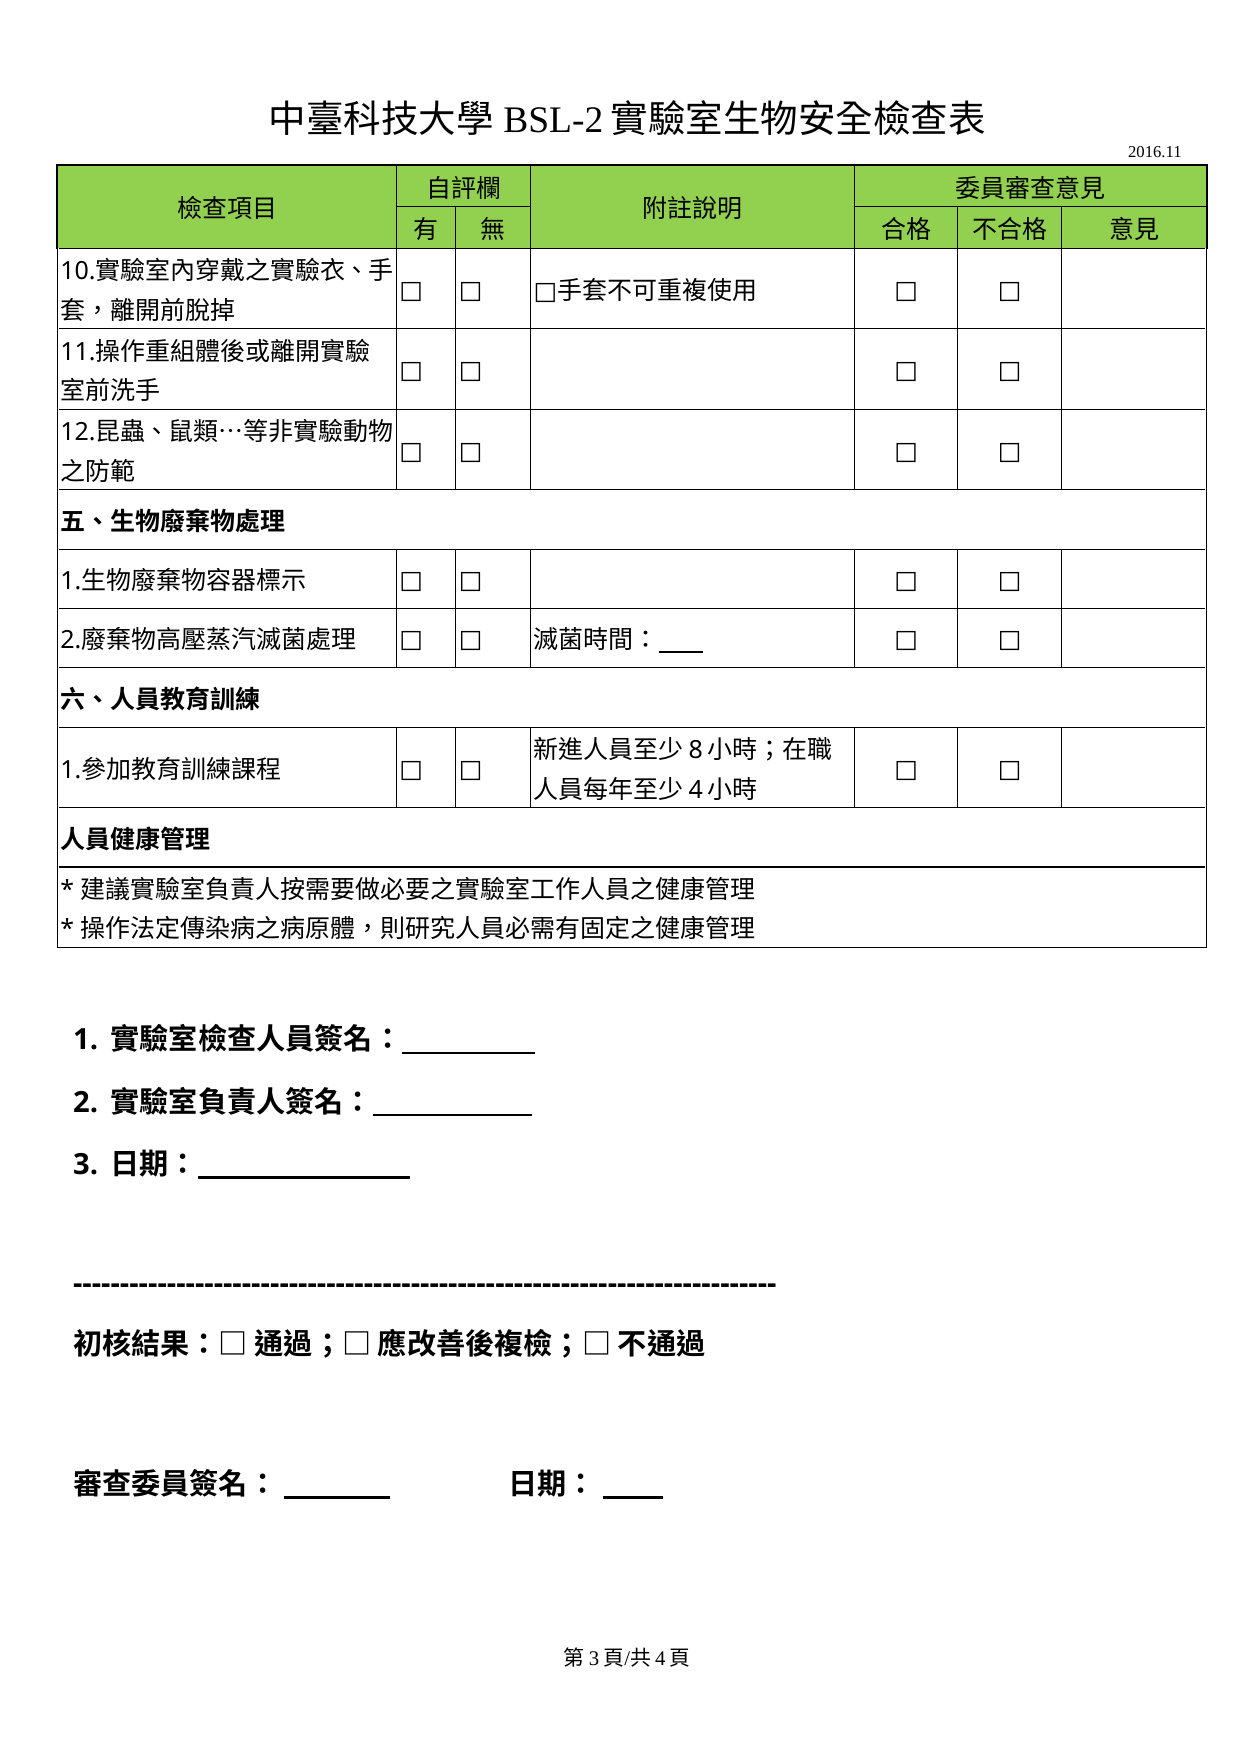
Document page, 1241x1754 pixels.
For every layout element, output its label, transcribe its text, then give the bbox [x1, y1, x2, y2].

table_cell 2.廢棄物高壓蒸汽滅菌處理 [58, 609, 396, 667]
table_cell [1062, 409, 1206, 489]
table_cell □ [456, 329, 530, 409]
table_cell [1062, 608, 1206, 667]
table_cell 1.生物廢棄物容器標示 [58, 550, 396, 608]
text 初核結果：□ 通過；□ 應改善後複檢；□ 不通過 [73, 1302, 1181, 1381]
table_cell 附註說明 [531, 166, 854, 248]
table_cell □ [456, 249, 530, 328]
table_cell □ [855, 728, 957, 807]
table_cell [531, 329, 854, 409]
table_cell 自評欄 [397, 166, 530, 206]
table_cell 不合格 [958, 207, 1061, 248]
list 實驗室檢查人員簽名： [73, 1016, 1181, 1058]
table_cell □ [855, 410, 957, 489]
text --------------------------------------------------------------------------- [73, 1262, 1181, 1302]
table_cell 無 [456, 207, 530, 248]
list 實驗室負責人簽名： [73, 1078, 1181, 1121]
table_cell [1062, 248, 1206, 328]
table_cell □ [456, 410, 530, 489]
text 審查委員簽名： 日期： [73, 1460, 1181, 1503]
table_cell □ [456, 728, 530, 807]
table_cell □ [855, 550, 957, 608]
table_cell 1.參加教育訓練課程 [58, 728, 396, 807]
table_cell 新進人員至少8小時；在職 人員每年至少4小時 [531, 728, 854, 807]
table_cell □ [855, 609, 957, 667]
table_cell [531, 410, 854, 489]
table_cell □ [855, 249, 957, 328]
table_cell □ [958, 550, 1061, 608]
table_cell □ [397, 329, 455, 409]
table_cell 11.操作重組體後或離開實驗室前洗手 [58, 329, 396, 409]
list 日期： [73, 1140, 1181, 1183]
table_cell □ [958, 609, 1061, 667]
table_cell 12.昆蟲、鼠類…等非實驗動物之防範 [58, 410, 396, 489]
table_cell □ [855, 329, 957, 409]
table_cell □ [456, 609, 530, 667]
table_cell □ [958, 728, 1061, 807]
table_cell [531, 550, 854, 608]
table_cell □ [397, 249, 455, 328]
table_cell 委員審查意見 [855, 166, 1206, 206]
table_cell □手套不可重複使用 [531, 249, 854, 328]
table_cell 五、生物廢棄物處理 [58, 489, 1206, 548]
table_cell 有 [397, 207, 455, 248]
table_cell 檢查項目 [58, 166, 396, 248]
table_cell □ [397, 728, 455, 807]
table_cell [1062, 727, 1206, 807]
table_cell * 建議實驗室負責人按需要做必要之實驗室工作人員之健康管理 * 操作法定傳染病之病原體，則研究人員必需有固定之健康管理 [58, 866, 1206, 947]
table_cell [1062, 328, 1206, 409]
table_cell 滅菌時間： [531, 609, 854, 667]
table_cell □ [397, 550, 455, 608]
table_cell □ [958, 410, 1061, 489]
table_cell 意見 [1062, 207, 1206, 248]
table_cell 10.實驗室內穿戴之實驗衣、手套，離開前脫掉 [58, 249, 396, 328]
table_cell □ [397, 609, 455, 667]
table_cell [1062, 549, 1206, 608]
table_cell □ [958, 329, 1061, 409]
table_cell 人員健康管理 [58, 807, 1206, 866]
table_cell □ [958, 249, 1061, 328]
table_cell □ [456, 550, 530, 608]
table_cell 六、人員教育訓練 [58, 667, 1206, 727]
table_cell □ [397, 410, 455, 489]
table_cell 合格 [855, 207, 957, 248]
